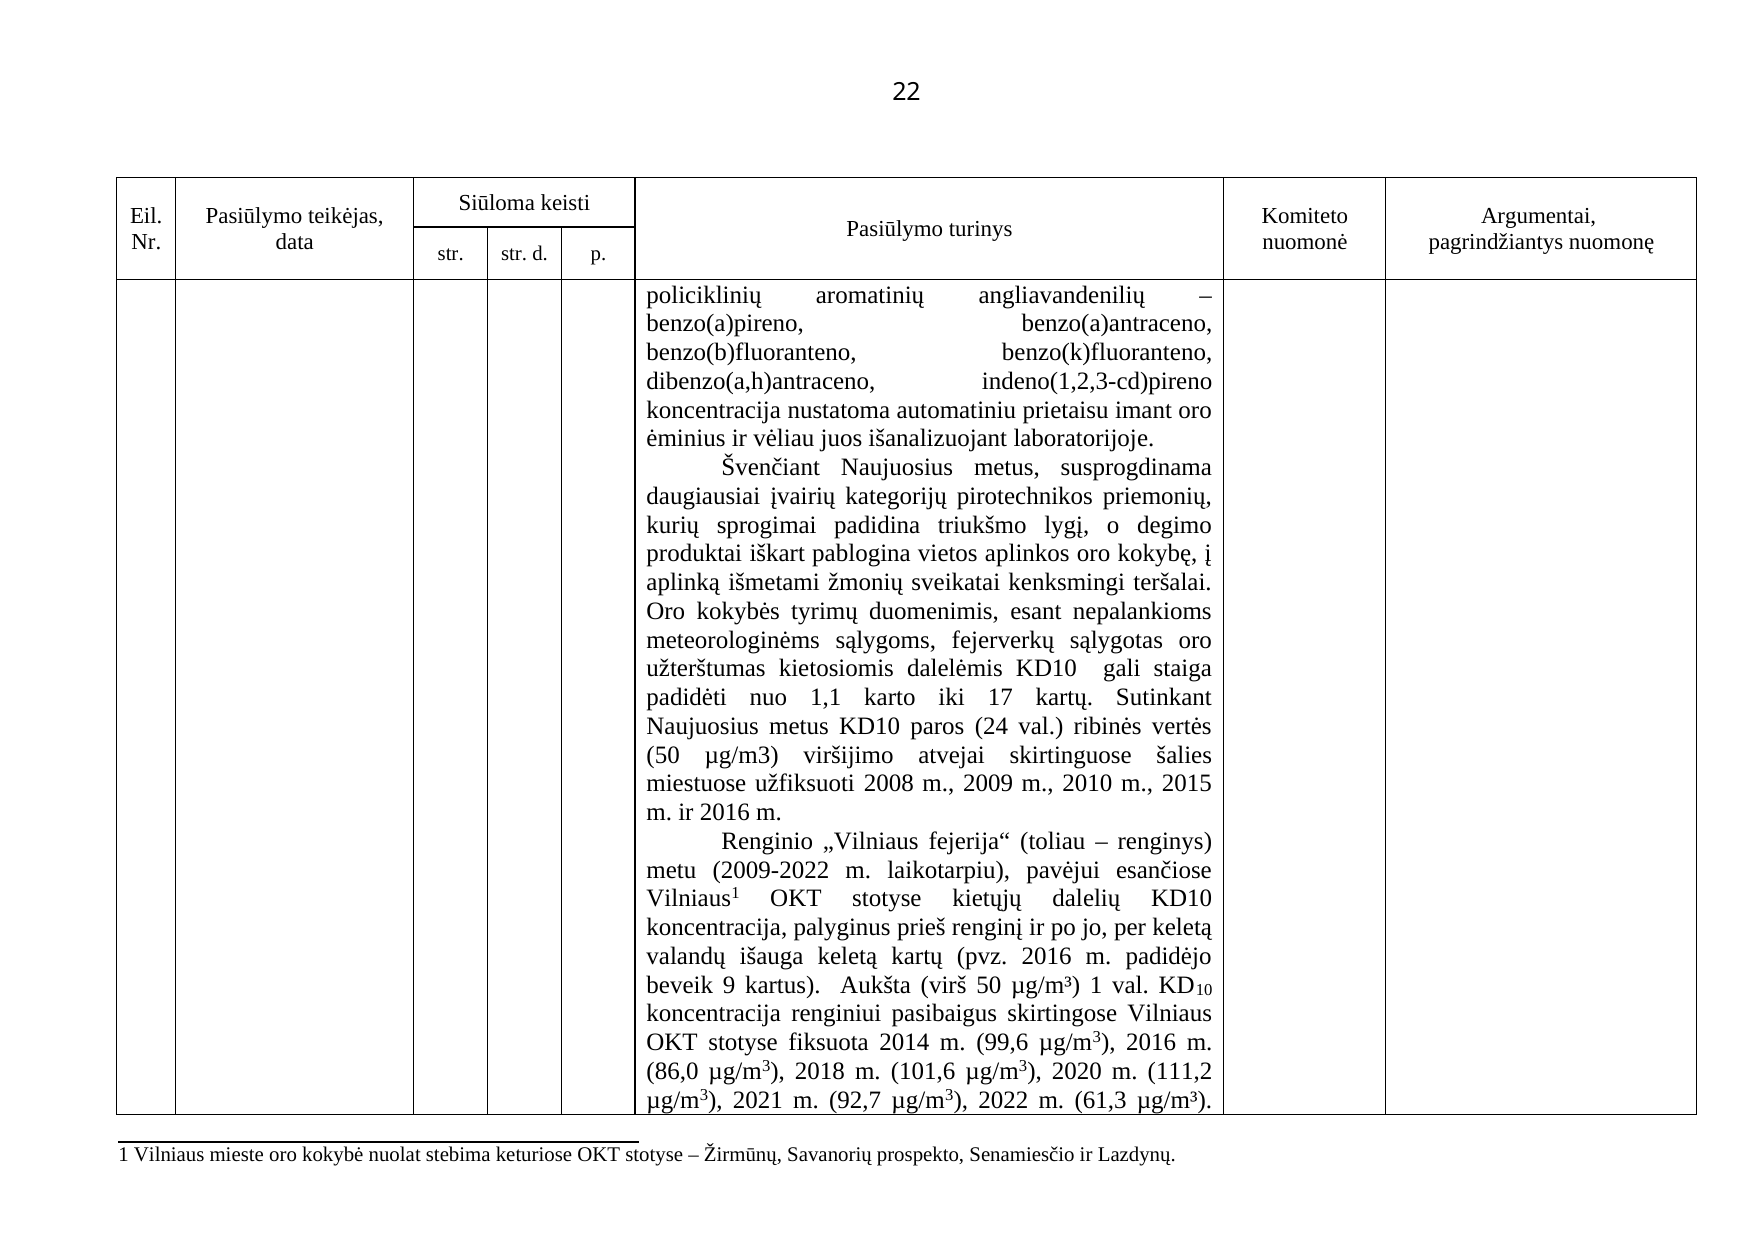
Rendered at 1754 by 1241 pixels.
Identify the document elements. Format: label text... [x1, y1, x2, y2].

table_cell str. [414, 228, 487, 279]
table_header Eil. Nr. [117, 178, 175, 279]
table_header Argumentai, pagrindžiantys nuomonę [1386, 178, 1696, 279]
table_cell [562, 280, 634, 1113]
table_cell [1386, 280, 1696, 1113]
table_header Siūloma keisti [414, 178, 634, 226]
table_cell [414, 280, 487, 1113]
table_cell policiklinių aromatinių angliavandenilių – benzo(a)pireno, benzo(a)antraceno, benzo(b)fluoranteno, benzo(k)fluoranteno, dibenzo(a,h)antraceno, indeno(1,2,3-cd)pireno koncentracija nustatoma automatiniu prietaisu imant oro ėminius ir vėliau juos išanalizuojant laboratorijoje. Švenčiant Naujuosius metus, susprogdinama daugiausiai įvairių kategorijų pirotechnikos priemonių, kurių sprogimai padidina triukšmo lygį, o degimo produktai iškart pablogina vietos aplinkos oro kokybę, į aplinką išmetami žmonių sveikatai kenksmingi teršalai. Oro kokybės tyrimų duomenimis, esant nepalankioms meteorologinėms sąlygoms, fejerverkų sąlygotas oro užterštumas kietosiomis dalelėmis KD10 gali staiga padidėti nuo 1,1 karto iki 17 kartų. Sutinkant Naujuosius metus KD10 paros (24 val.) ribinės vertės (50 µg/m3) viršijimo atvejai skirtinguose šalies miestuose užfiksuoti 2008 m., 2009 m., 2010 m., 2015 m. ir 2016 m. Renginio „Vilniaus fejerija“ (toliau – renginys) metu (2009-2022 m. laikotarpiu), pavėjui esančiose Vilniaus OKT stotyse kietųjų dalelių KD10 koncentracija, palyginus prieš renginį ir po jo, per keletą valandų išauga keletą kartų (pvz. 2016 m. padidėjo beveik 9 kartus). Aukšta (virš 50 µg/m³) 1 val. KD10 koncentracija renginiui pasibaigus skirtingose Vilniaus OKT stotyse fiksuota 2014 m. (99,6 µg/m3), 2016 m. (86,0 µg/m3), 2018 m. (101,6 µg/m3), 2020 m. (111,2 µg/m3), 2021 m. (92,7 µg/m3), 2022 m. (61,3 µg/m³). [636, 280, 1223, 1113]
table_cell [488, 280, 561, 1113]
table_cell [117, 280, 175, 1113]
table_cell p. [562, 228, 634, 279]
table_cell str. d. [488, 228, 561, 279]
table_cell [176, 280, 413, 1113]
table_header Pasiūlymo turinys [636, 178, 1223, 279]
table_header Pasiūlymo teikėjas, data [176, 178, 413, 279]
table_header Komiteto nuomonė [1224, 178, 1385, 279]
table_cell [1224, 280, 1385, 1113]
